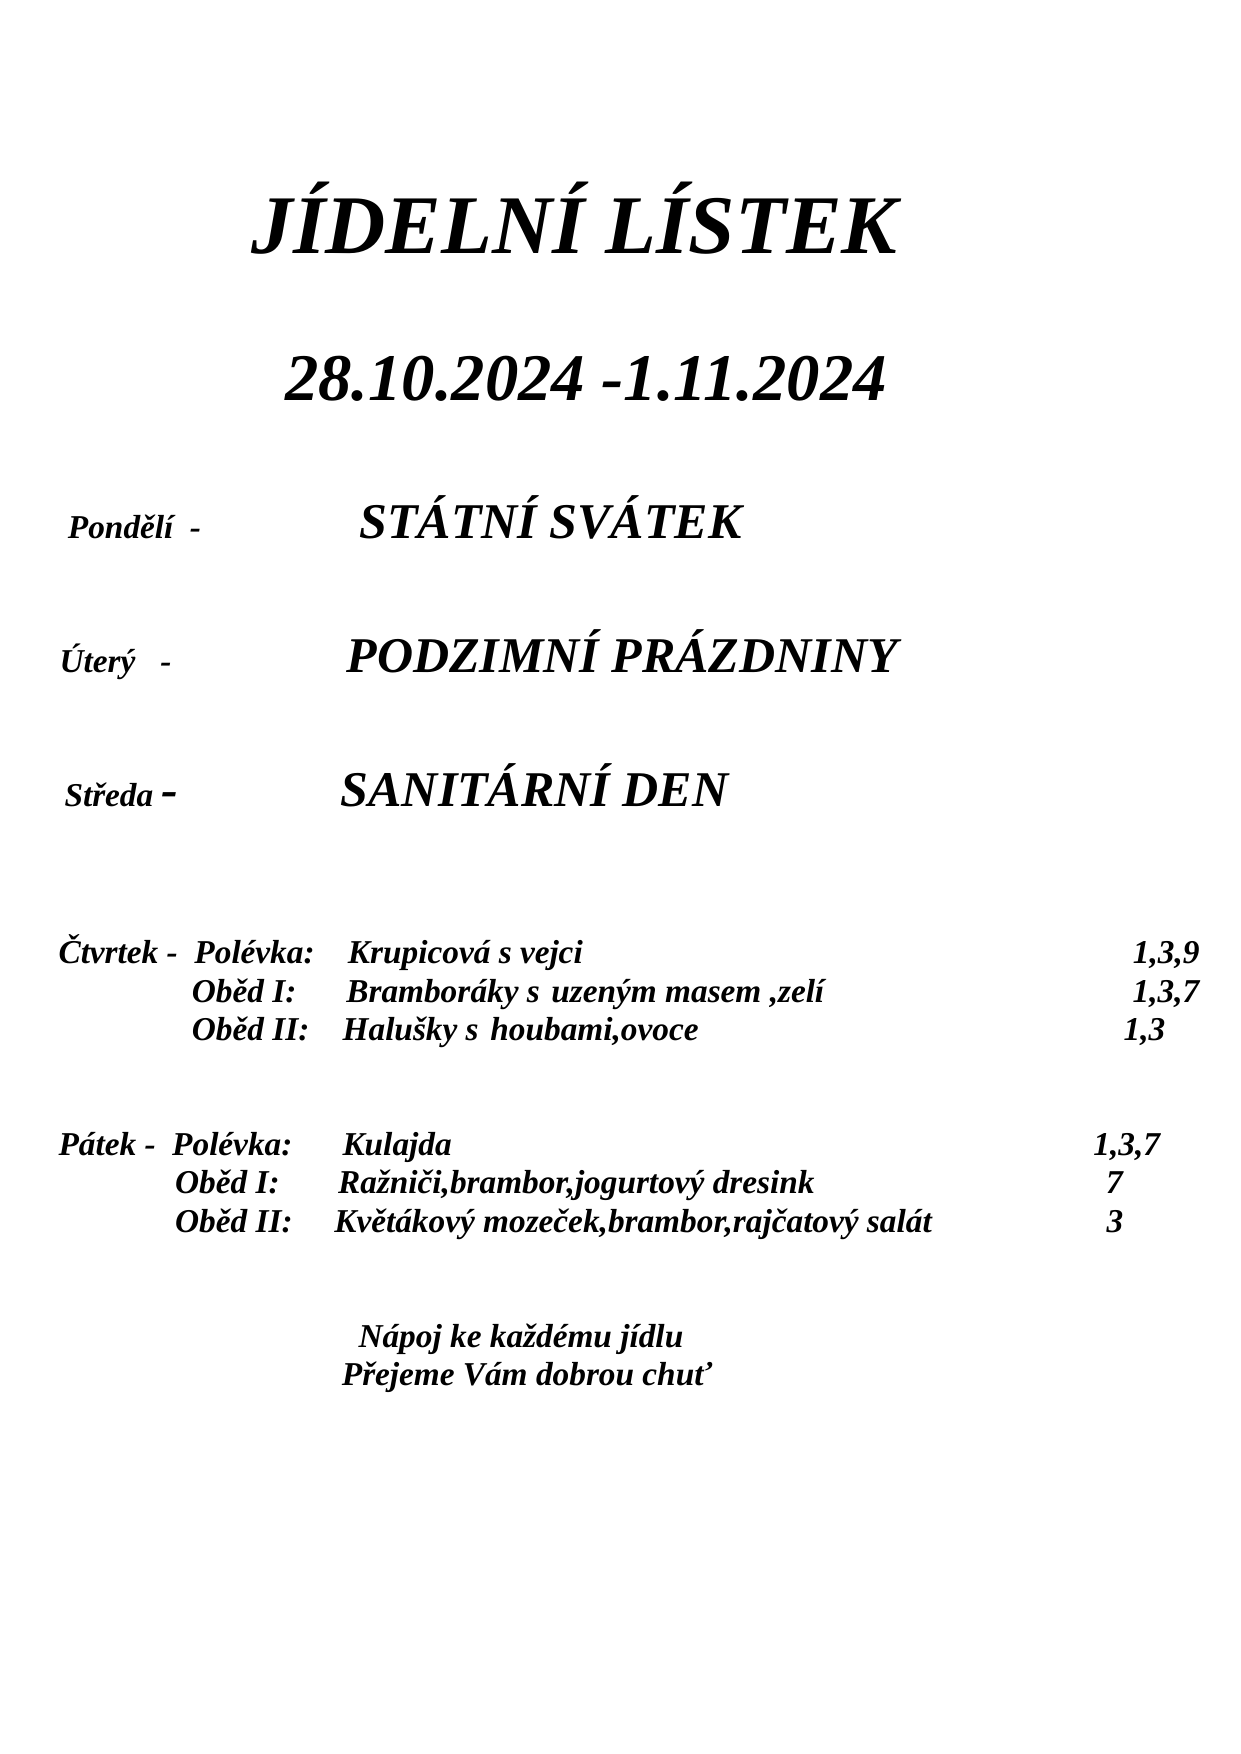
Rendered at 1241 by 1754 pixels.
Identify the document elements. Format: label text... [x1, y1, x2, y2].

text Oběd II: Květákový mozeček,brambor,rajčatový salát 3 [0, 1201, 1240, 1239]
text Úterý - PODZIMNÍ PRÁZDNINY [18, 626, 1240, 683]
text Pondělí - STÁTNÍ SVÁTEK [18, 492, 1240, 549]
text JÍDELNÍ LÍSTEK [118, 176, 1240, 271]
text 28.10.2024 -1.11.2024 [118, 338, 1240, 415]
text Oběd I: Ražniči,brambor,jogurtový dresink 7 [0, 1163, 1240, 1201]
text Oběd I: Bramboráky s uzeným masem ,zelí 1,3,7 [0, 971, 1240, 1009]
text Oběd II: Halušky s houbami,ovoce 1,3 [0, 1009, 1240, 1048]
text Středa - SANITÁRNÍ DEN [6, 760, 1240, 818]
text Pátek - Polévka: Kulajda 1,3,7 [0, 1124, 1240, 1163]
text Nápoj ke každému jídlu [0, 1316, 1240, 1354]
text Čtvrtek - Polévka: Krupicová s vejci 1,3,9 [0, 933, 1240, 971]
text Přejeme Vám dobrou chuť [0, 1354, 1240, 1393]
